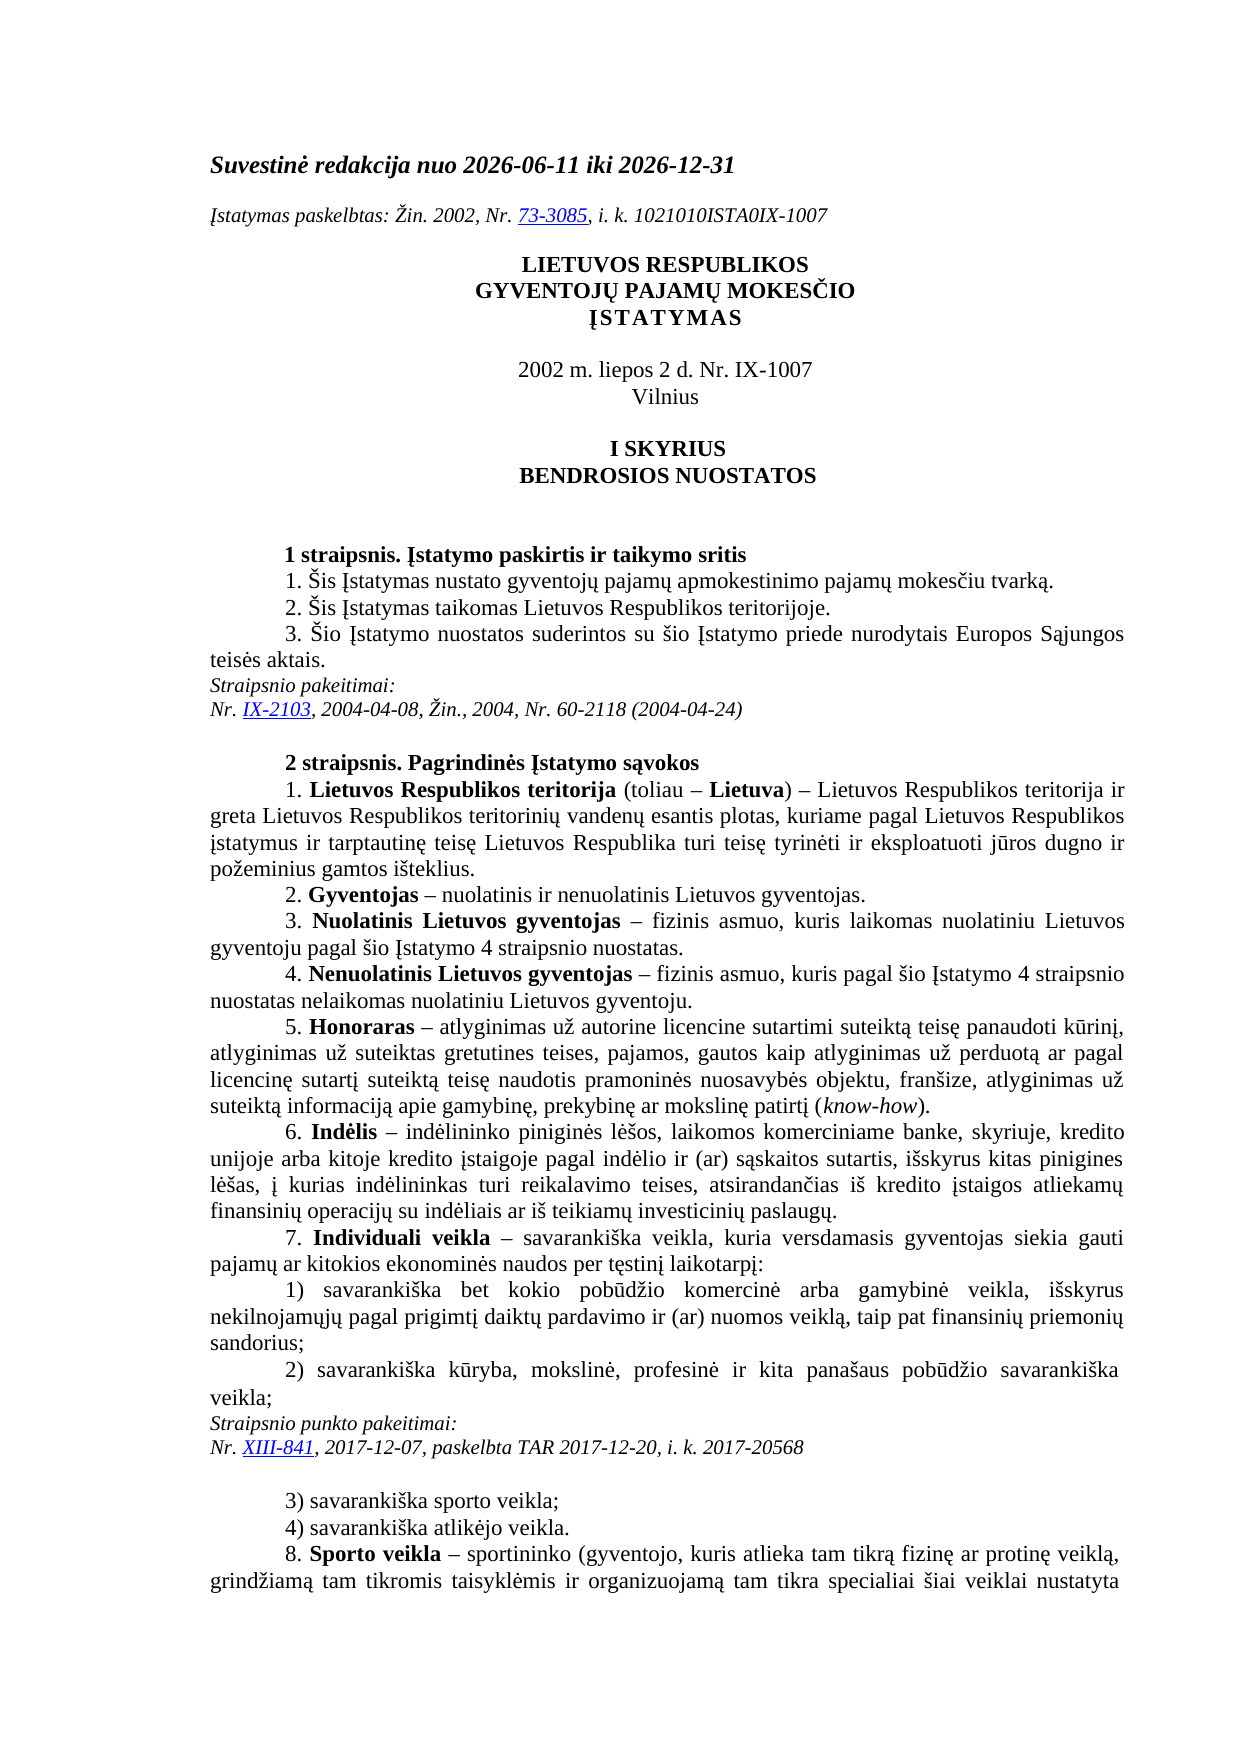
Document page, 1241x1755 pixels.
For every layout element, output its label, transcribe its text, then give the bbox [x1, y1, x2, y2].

text Nr. IX-2103, 2004-04-08, Žin., 2004, Nr. 60-2118 (2004-04-24) [210, 697, 1126, 721]
text Straipsnio pakeitimai: [210, 673, 1126, 697]
text LIETUVOS RESPUBLIKOS [210, 251, 1120, 277]
text 8. Sporto veikla – sportininko (gyventojo, kuris atlieka tam tikrą fizinę ar protinę veiklą, grindžiamą tam tikromis taisyklėmis ir organizuojamą tam tikra specialiai šiai veiklai nustatyta [210, 1540, 1120, 1593]
text ĮSTATYMAS [210, 304, 1120, 330]
text Suvestinė redakcija nuo 2026-06-11 iki 2026-12-31 [210, 150, 1120, 179]
text 2) savarankiška kūryba, mokslinė, profesinė ir kita panašaus pobūdžio savarankiška veikla; [210, 1356, 1120, 1411]
text 2. Šis Įstatymas taikomas Lietuvos Respublikos teritorijoje. [210, 593, 1126, 620]
text 4) savarankiška atlikėjo veikla. [210, 1514, 1126, 1540]
text 3. Šio Įstatymo nuostatos suderintos su šio Įstatymo priede nurodytais Europos Sąjungos teisės aktais. [210, 620, 1126, 673]
text 1. Lietuvos Respublikos teritorija (toliau – Lietuva) – Lietuvos Respublikos teritorija ir greta Lietuvos Respublikos teritorinių vandenų esantis plotas, kuriame pagal Lietuvos Respublikos įstatymus ir tarptautinę teisę Lietuvos Respublika turi teisę tyrinėti ir eksploatuoti jūros dugno ir požeminius gamtos išteklius. [210, 776, 1126, 881]
text 5. Honoraras – atlyginimas už autorine licencine sutartimi suteiktą teisę panaudoti kūrinį, atlyginimas už suteiktas gretutines teises, pajamos, gautos kaip atlyginimas už perduotą ar pagal licencinę sutartį suteiktą teisę naudotis pramoninės nuosavybės objektu, franšize, atlyginimas už suteiktą informaciją apie gamybinę, prekybinę ar mokslinę patirtį (know-how). [210, 1013, 1126, 1118]
text 7. Individuali veikla – savarankiška veikla, kuria versdamasis gyventojas siekia gauti pajamų ar kitokios ekonominės naudos per tęstinį laikotarpį: [210, 1224, 1126, 1277]
text BENDROSIOS NUOSTATOS [210, 462, 1126, 488]
text 2. Gyventojas – nuolatinis ir nenuolatinis Lietuvos gyventojas. [210, 881, 1126, 908]
text I SKYRIUS [210, 435, 1126, 462]
text 6. Indėlis – indėlininko piniginės lėšos, laikomos komerciniame banke, skyriuje, kredito unijoje arba kitoje kredito įstaigoje pagal indėlio ir (ar) sąskaitos sutartis, išskyrus kitas pinigines lėšas, į kurias indėlininkas turi reikalavimo teises, atsirandančias iš kredito įstaigos atliekamų finansinių operacijų su indėliais ar iš teikiamų investicinių paslaugų. [210, 1118, 1126, 1224]
text 1 straipsnis. Įstatymo paskirtis ir taikymo sritis [210, 541, 1126, 567]
text 1) savarankiška bet kokio pobūdžio komercinė arba gamybinė veikla, išskyrus nekilnojamųjų pagal prigimtį daiktų pardavimo ir (ar) nuomos veiklą, taip pat finansinių priemonių sandorius; [210, 1277, 1126, 1356]
text 1. Šis Įstatymas nustato gyventojų pajamų apmokestinimo pajamų mokesčiu tvarką. [210, 567, 1126, 593]
text 3) savarankiška sporto veikla; [210, 1488, 1126, 1514]
text 2 straipsnis. Pagrindinės Įstatymo sąvokos [210, 749, 1126, 776]
text 2002 m. liepos 2 d. Nr. IX-1007 Vilnius [210, 356, 1120, 409]
text GYVENTOJŲ PAJAMŲ MOKESČIO [210, 277, 1120, 304]
text 4. Nenuolatinis Lietuvos gyventojas – fizinis asmuo, kuris pagal šio Įstatymo 4 straipsnio nuostatas nelaikomas nuolatiniu Lietuvos gyventoju. [210, 960, 1126, 1013]
text Straipsnio punkto pakeitimai: [210, 1411, 1120, 1435]
text 3. Nuolatinis Lietuvos gyventojas – fizinis asmuo, kuris laikomas nuolatiniu Lietuvos gyventoju pagal šio Įstatymo 4 straipsnio nuostatas. [210, 908, 1126, 960]
text Nr. XIII-841, 2017-12-07, paskelbta TAR 2017-12-20, i. k. 2017-20568 [210, 1435, 1120, 1459]
text Įstatymas paskelbtas: Žin. 2002, Nr. 73-3085, i. k. 1021010ISTA0IX-1007 [210, 203, 1120, 227]
